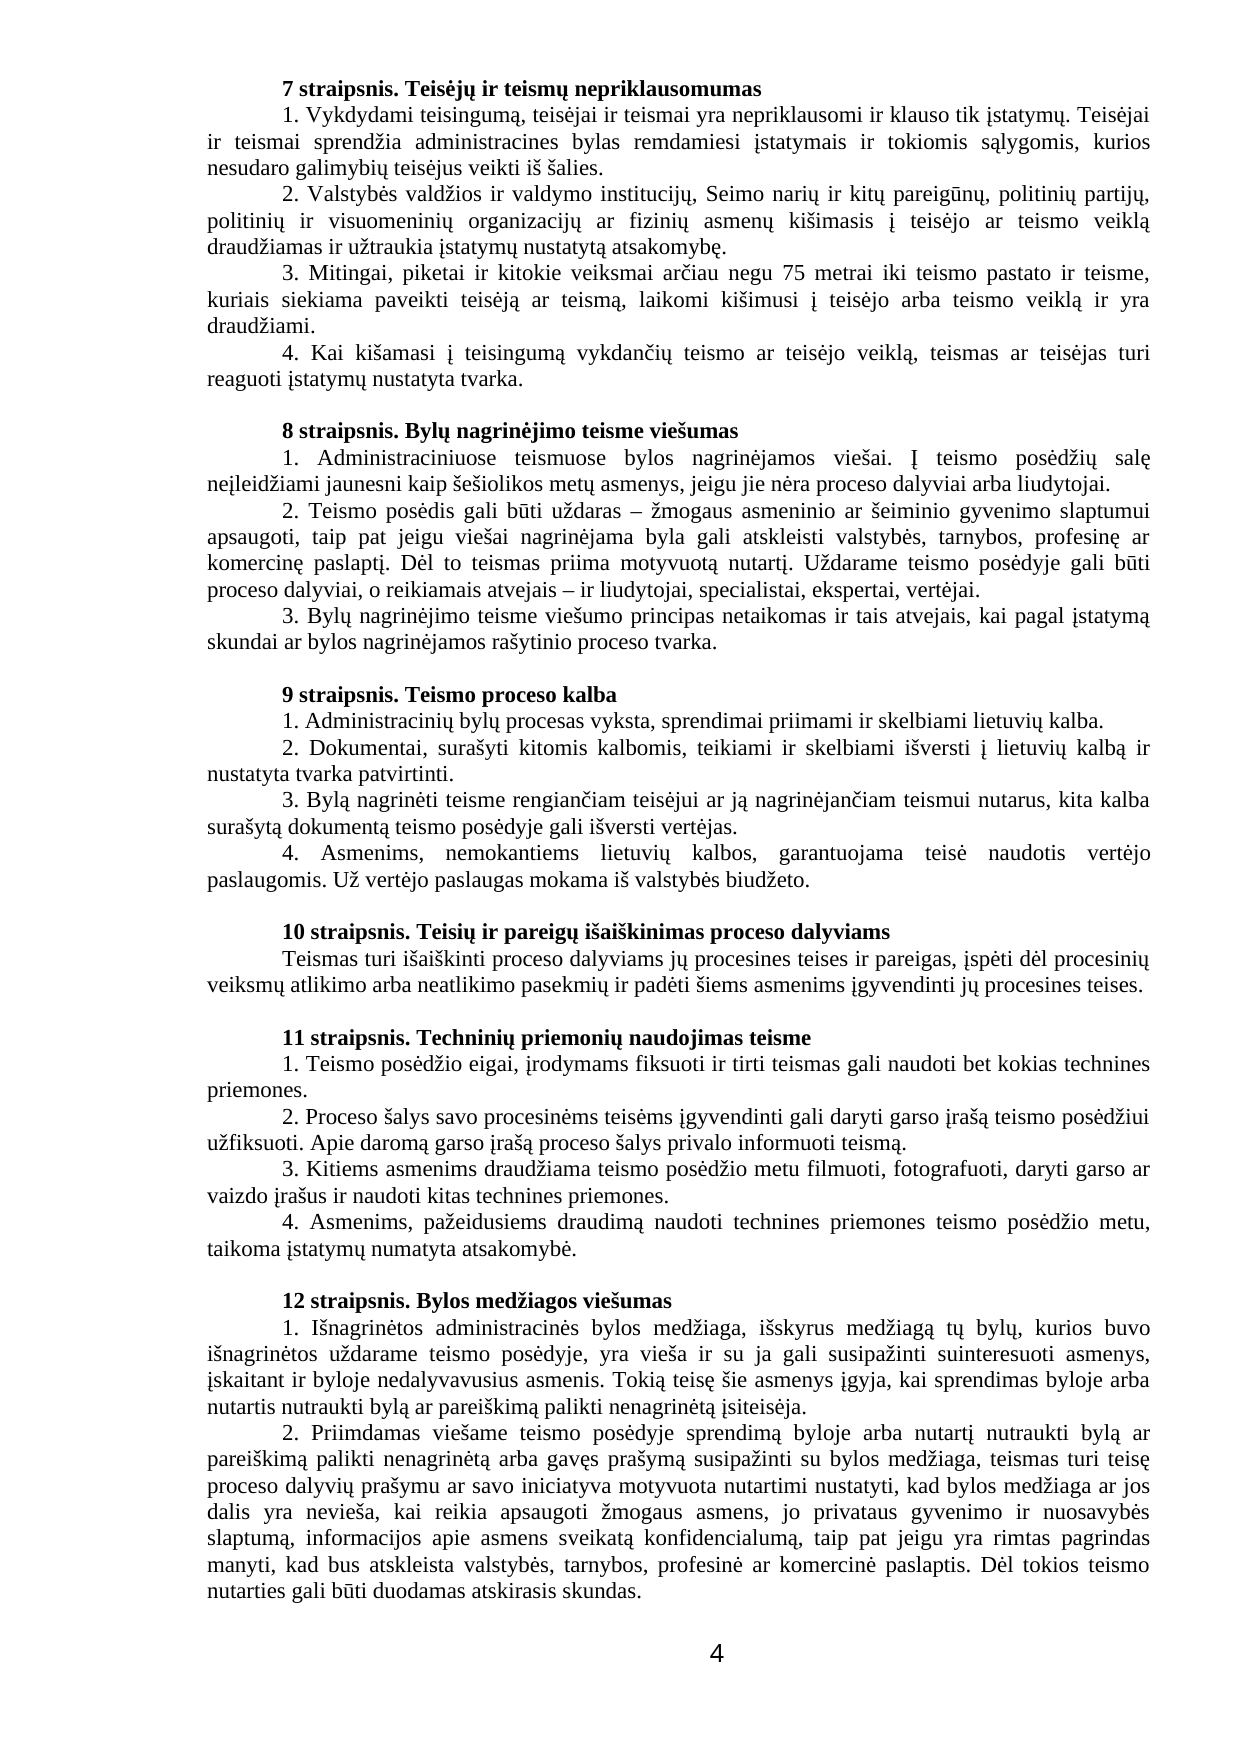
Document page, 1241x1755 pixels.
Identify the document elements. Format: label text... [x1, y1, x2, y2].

text 3. Bylą nagrinėti teisme rengiančiam teisėjui ar ją nagrinėjančiam teismui nutarus, kita kalba surašytą dokumentą teismo posėdyje gali išversti vertėjas. [207, 787, 1152, 839]
text 3. Kitiems asmenims draudžiama teismo posėdžio metu filmuoti, fotografuoti, daryti garso ar vaizdo įrašus ir naudoti kitas technines priemones. [207, 1156, 1152, 1208]
text 9 straipsnis. Teismo proceso kalba [207, 681, 1152, 707]
text 4. Asmenims, nemokantiems lietuvių kalbos, garantuojama teisė naudotis vertėjo paslaugomis. Už vertėjo paslaugas mokama iš valstybės biudžeto. [207, 839, 1152, 892]
text 10 straipsnis. Teisių ir pareigų išaiškinimas proceso dalyviams [207, 918, 1152, 945]
text Teismas turi išaiškinti proceso dalyviams jų procesines teises ir pareigas, įspėti dėl procesinių veiksmų atlikimo arba neatlikimo pasekmių ir padėti šiems asmenims įgyvendinti jų procesines teises. [207, 945, 1152, 997]
text 4. Asmenims, pažeidusiems draudimą naudoti technines priemones teismo posėdžio metu, taikoma įstatymų numatyta atsakomybė. [207, 1208, 1152, 1261]
text 2. Priimdamas viešame teismo posėdyje sprendimą byloje arba nutartį nutraukti bylą ar pareiškimą palikti nenagrinėtą arba gavęs prašymą susipažinti su bylos medžiaga, teismas turi teisę proceso dalyvių prašymu ar savo iniciatyva motyvuota nutartimi nustatyti, kad bylos medžiaga ar jos dalis yra nevieša, kai reikia apsaugoti žmogaus asmens, jo privataus gyvenimo ir nuosavybės slaptumą, informacijos apie asmens sveikatą konfidencialumą, taip pat jeigu yra rimtas pagrindas manyti, kad bus atskleista valstybės, tarnybos, profesinė ar komercinė paslaptis. Dėl tokios teismo nutarties gali būti duodamas atskirasis skundas. [207, 1419, 1152, 1603]
text 8 straipsnis. Bylų nagrinėjimo teisme viešumas [207, 418, 1152, 444]
text 2. Valstybės valdžios ir valdymo institucijų, Seimo narių ir kitų pareigūnų, politinių partijų, politinių ir visuomeninių organizacijų ar fizinių asmenų kišimasis į teisėjo ar teismo veiklą draudžiamas ir užtraukia įstatymų nustatytą atsakomybę. [207, 180, 1152, 259]
text 2. Dokumentai, surašyti kitomis kalbomis, teikiami ir skelbiami išversti į lietuvių kalbą ir nustatyta tvarka patvirtinti. [207, 734, 1152, 787]
text 12 straipsnis. Bylos medžiagos viešumas [207, 1287, 1152, 1314]
text 1. Administracinių bylų procesas vyksta, sprendimai priimami ir skelbiami lietuvių kalba. [207, 707, 1152, 734]
text 1. Teismo posėdžio eigai, įrodymams fiksuoti ir tirti teismas gali naudoti bet kokias technines priemones. [207, 1050, 1152, 1103]
text 1. Vykdydami teisingumą, teisėjai ir teismai yra nepriklausomi ir klauso tik įstatymų. Teisėjai ir teismai sprendžia administracines bylas remdamiesi įstatymais ir tokiomis sąlygomis, kurios nesudaro galimybių teisėjus veikti iš šalies. [207, 101, 1152, 180]
text 3. Mitingai, piketai ir kitokie veiksmai arčiau negu 75 metrai iki teismo pastato ir teisme, kuriais siekiama paveikti teisėją ar teismą, laikomi kišimusi į teisėjo arba teismo veiklą ir yra draudžiami. [207, 259, 1152, 338]
text 7 straipsnis. Teisėjų ir teismų nepriklausomumas [207, 75, 1152, 101]
text 11 straipsnis. Techninių priemonių naudojimas teisme [207, 1024, 1152, 1050]
text 2. Teismo posėdis gali būti uždaras – žmogaus asmeninio ar šeiminio gyvenimo slaptumui apsaugoti, taip pat jeigu viešai nagrinėjama byla gali atskleisti valstybės, tarnybos, profesinę ar komercinę paslaptį. Dėl to teismas priima motyvuotą nutartį. Uždarame teismo posėdyje gali būti proceso dalyviai, o reikiamais atvejais – ir liudytojai, specialistai, ekspertai, vertėjai. [207, 497, 1152, 602]
text 4. Kai kišamasi į teisingumą vykdančių teismo ar teisėjo veiklą, teismas ar teisėjas turi reaguoti įstatymų nustatyta tvarka. [207, 338, 1152, 391]
text 1. Išnagrinėtos administracinės bylos medžiaga, išskyrus medžiagą tų bylų, kurios buvo išnagrinėtos uždarame teismo posėdyje, yra vieša ir su ja gali susipažinti suinteresuoti asmenys, įskaitant ir byloje nedalyvavusius asmenis. Tokią teisę šie asmenys įgyja, kai sprendimas byloje arba nutartis nutraukti bylą ar pareiškimą palikti nenagrinėtą įsiteisėja. [207, 1314, 1152, 1419]
text 2. Proceso šalys savo procesinėms teisėms įgyvendinti gali daryti garso įrašą teismo posėdžiui užfiksuoti. Apie daromą garso įrašą proceso šalys privalo informuoti teismą. [207, 1103, 1152, 1156]
text 1. Administraciniuose teismuose bylos nagrinėjamos viešai. Į teismo posėdžių salę neįleidžiami jaunesni kaip šešiolikos metų asmenys, jeigu jie nėra proceso dalyviai arba liudytojai. [207, 444, 1152, 497]
text 3. Bylų nagrinėjimo teisme viešumo principas netaikomas ir tais atvejais, kai pagal įstatymą skundai ar bylos nagrinėjamos rašytinio proceso tvarka. [207, 602, 1152, 655]
